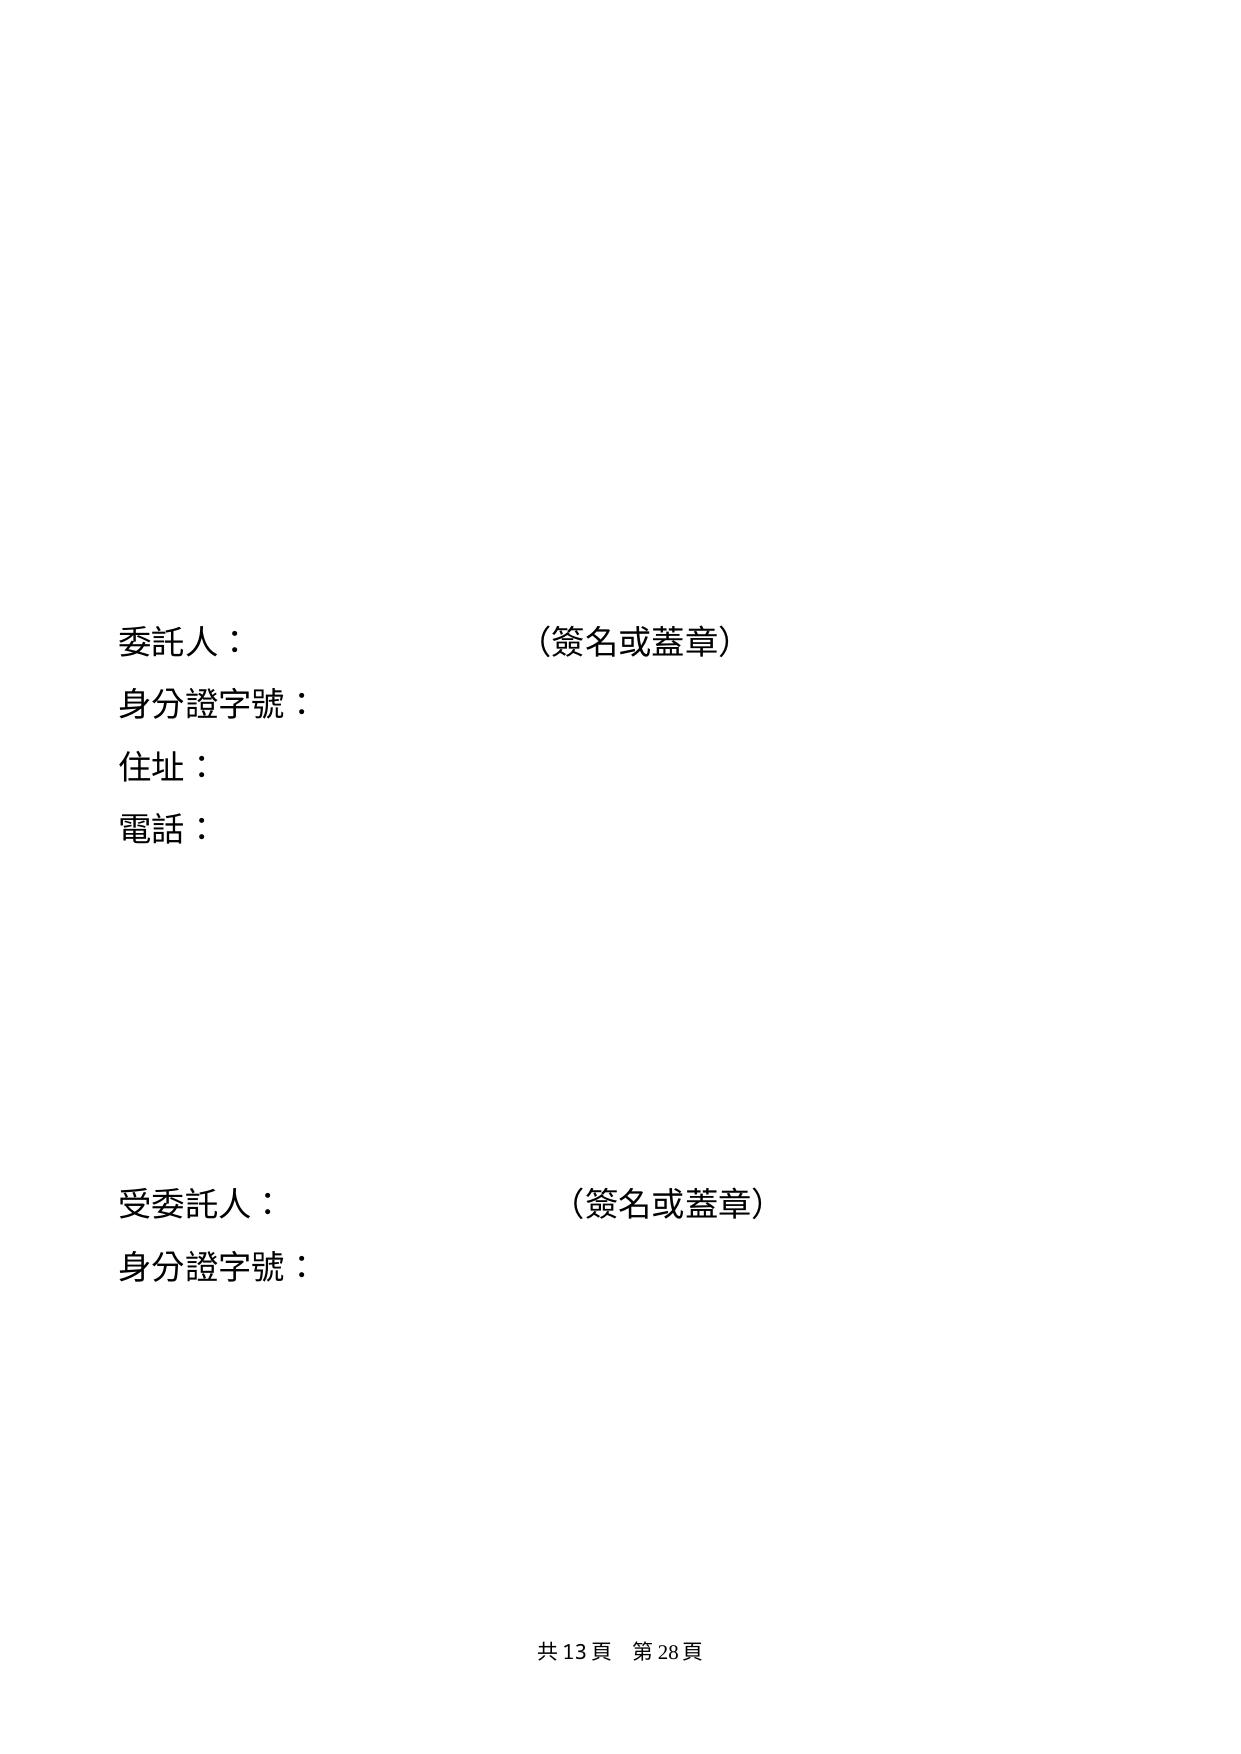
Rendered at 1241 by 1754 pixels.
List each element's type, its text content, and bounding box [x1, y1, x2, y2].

text 身分證字號： [118, 1223, 1122, 1286]
text 受委託人： （簽名或蓋章） [118, 1161, 1122, 1223]
text 身分證字號： [118, 661, 1122, 723]
text 電話： [118, 786, 1122, 848]
text 住址： [118, 723, 1122, 786]
text 委託人： （簽名或蓋章） [118, 598, 1122, 661]
